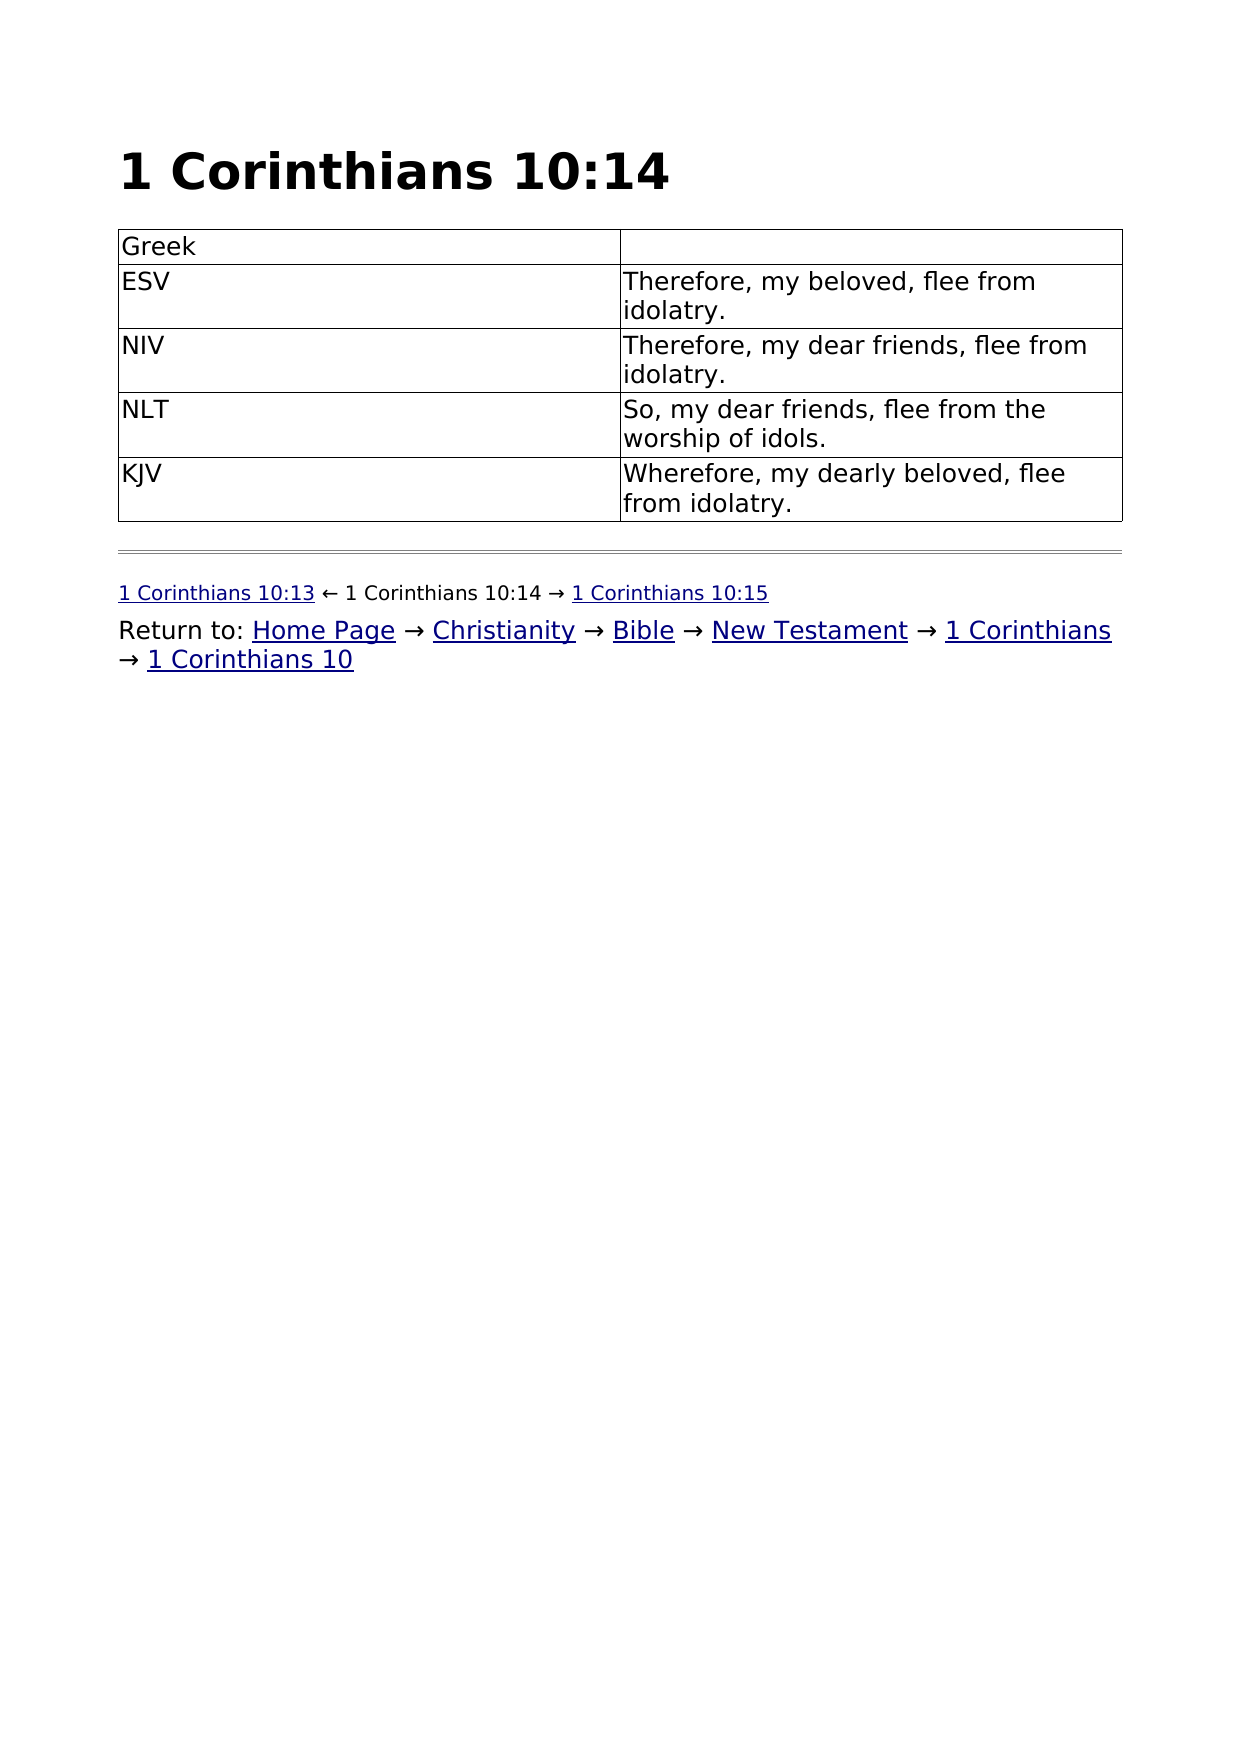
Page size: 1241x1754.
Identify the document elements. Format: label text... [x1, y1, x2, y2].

table_cell ESV [119, 265, 620, 328]
table_header [621, 230, 1122, 264]
text Return to: Home Page → Christianity → Bible → New Testament → 1 Corinthians → 1 Corinthians 10 [118, 616, 1122, 674]
table_cell Wherefore, my dearly beloved, flee from idolatry. [621, 458, 1122, 521]
table_cell KJV [119, 458, 620, 521]
table_header Greek [119, 230, 620, 264]
table_cell NIV [119, 329, 620, 392]
table_cell NLT [119, 393, 620, 457]
text 1 Corinthians 10:13 ← 1 Corinthians 10:14 → 1 Corinthians 10:15 [118, 582, 1122, 616]
table_cell Therefore, my beloved, flee from idolatry. [621, 265, 1122, 328]
subtitle 1 Corinthians 10:14 [118, 143, 1122, 201]
table_cell Therefore, my dear friends, flee from idolatry. [621, 329, 1122, 392]
table_cell So, my dear friends, flee from the worship of idols. [621, 393, 1122, 457]
